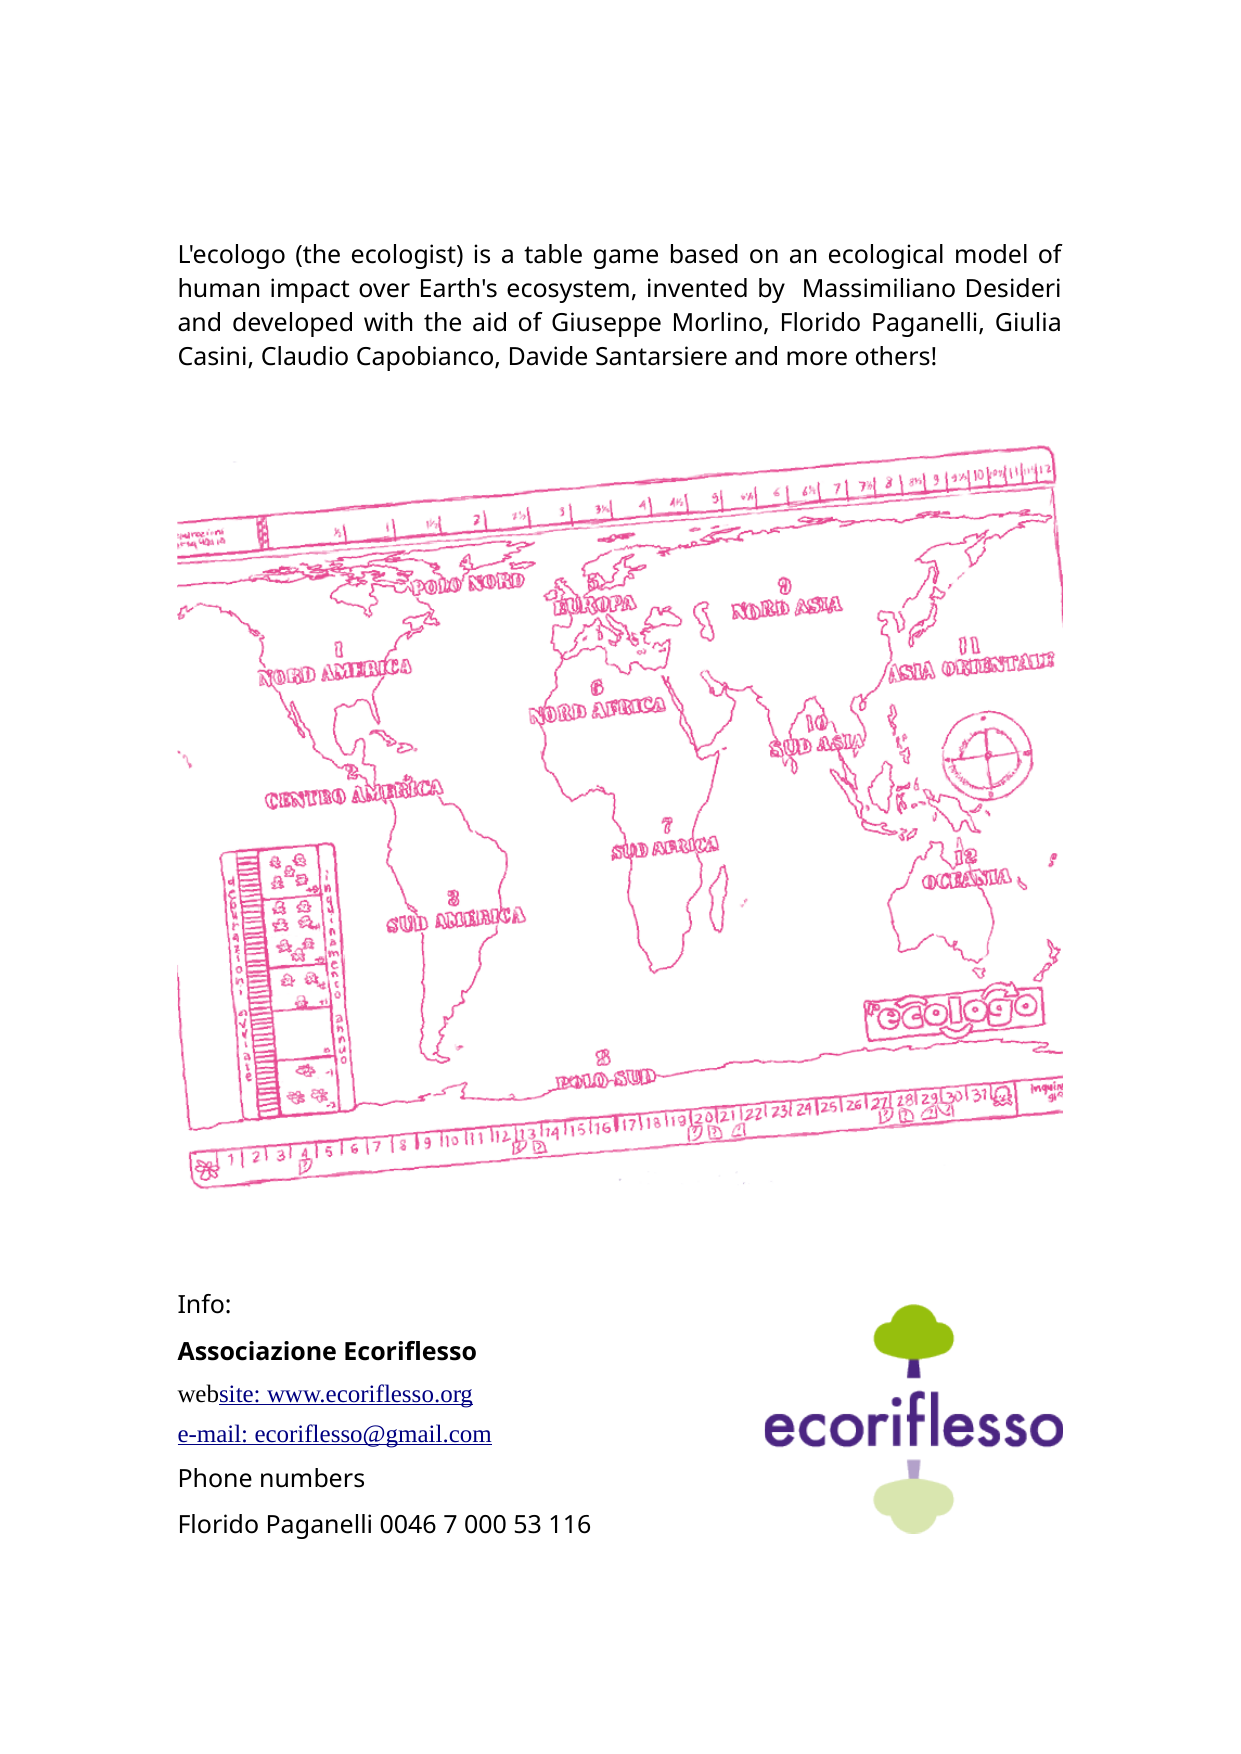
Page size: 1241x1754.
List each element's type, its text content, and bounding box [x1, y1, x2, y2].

text e-mail: ecoriflesso@gmail.com [177, 1420, 764, 1448]
text Info: [177, 1287, 1063, 1321]
text Phone numbers [177, 1460, 764, 1494]
picture [764, 1304, 1063, 1534]
picture [177, 417, 1063, 1207]
text Florido Paganelli 0046 7 000 53 116 [177, 1507, 1063, 1541]
text website: www.ecoriflesso.org [177, 1380, 764, 1407]
text L'ecologo (the ecologist) is a table game based on an ecological model of human impact over Earth's ecosystem, invented by Massimiliano Desideri and developed with the aid of Giuseppe Morlino, Florido Paganelli, Giulia Casini, Claudio Capobianco, Davide Santarsiere and more others! [177, 236, 1063, 372]
text Associazione Ecoriflesso [177, 1333, 764, 1367]
